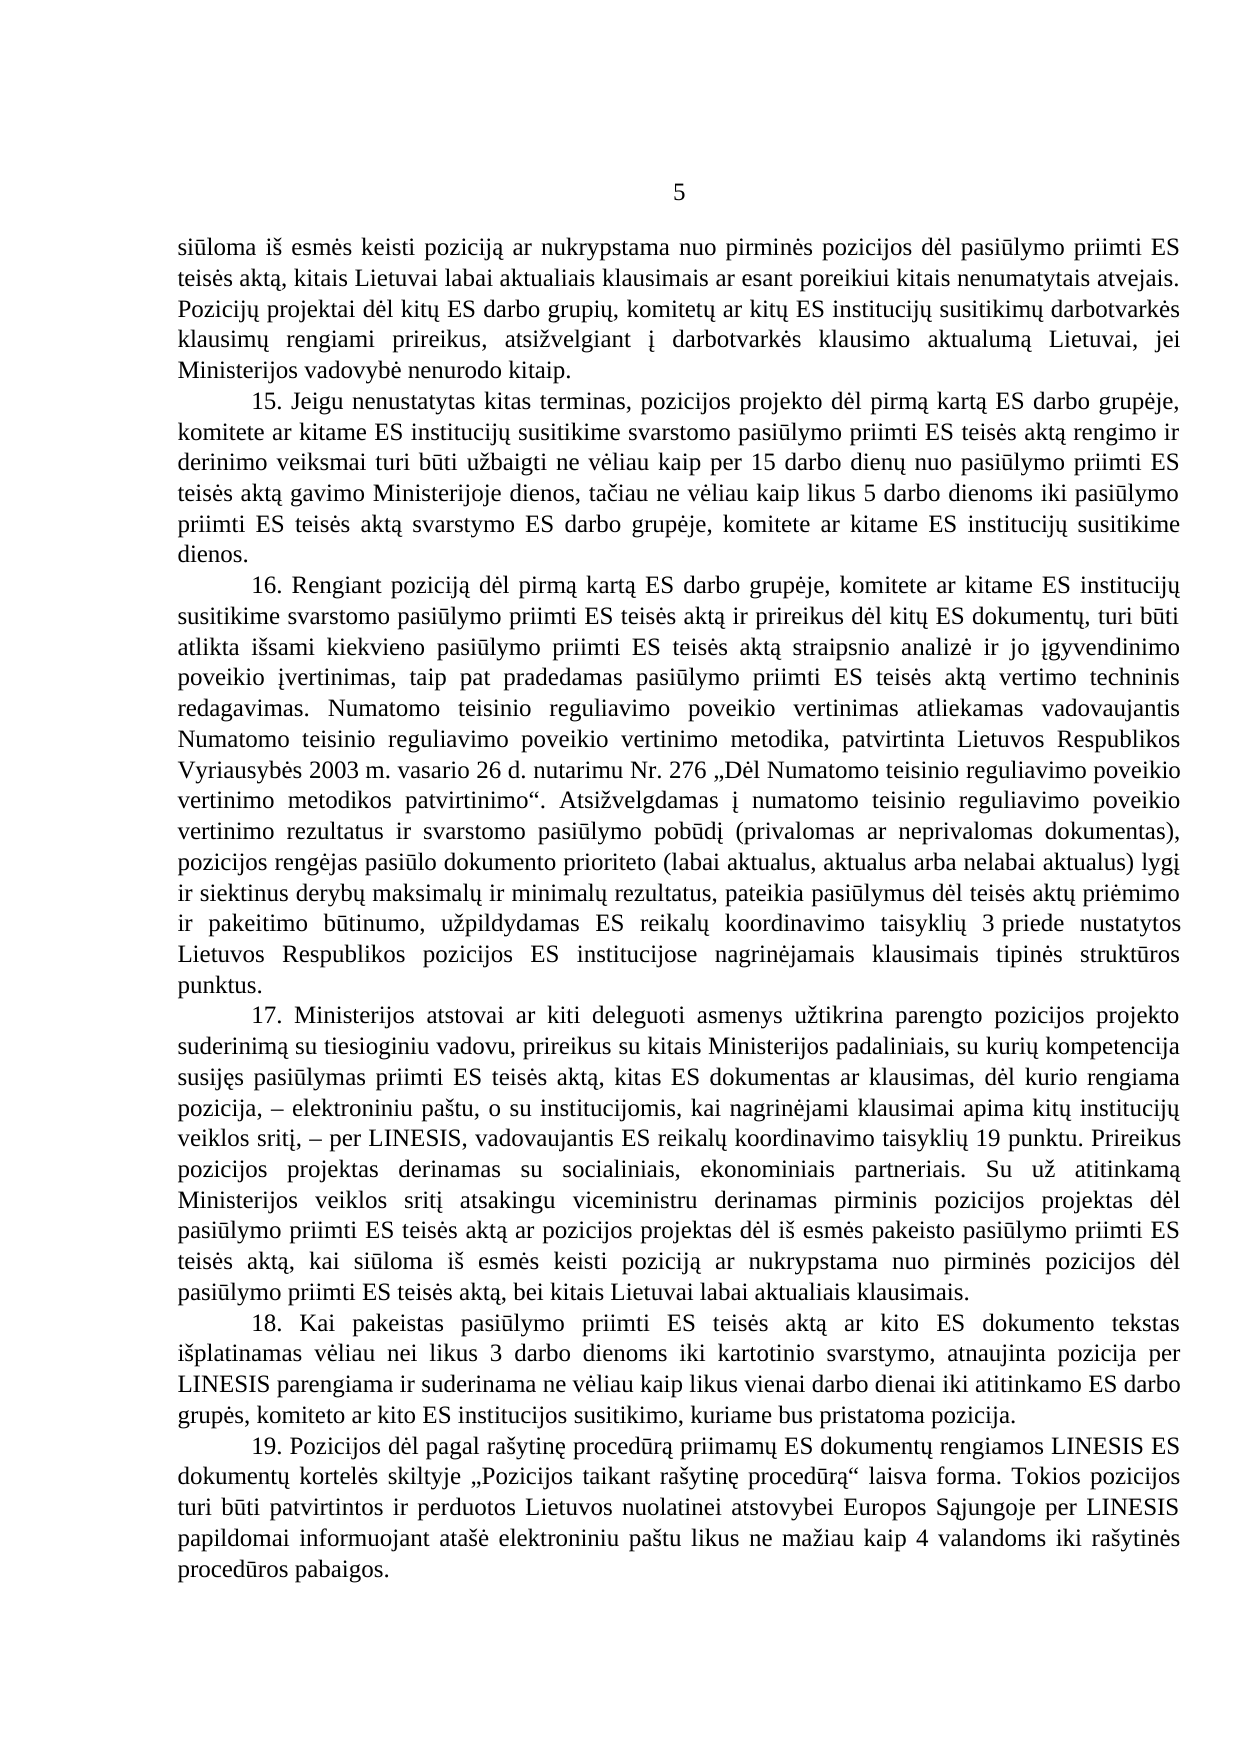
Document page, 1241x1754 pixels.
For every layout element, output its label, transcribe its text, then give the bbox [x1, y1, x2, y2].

text 17. Ministerijos atstovai ar kiti deleguoti asmenys užtikrina parengto pozicijos projekto suderinimą su tiesioginiu vadovu, prireikus su kitais Ministerijos padaliniais, su kurių kompetencija susijęs pasiūlymas priimti ES teisės aktą, kitas ES dokumentas ar klausimas, dėl kurio rengiama pozicija, – elektroniniu paštu, o su institucijomis, kai nagrinėjami klausimai apima kitų institucijų veiklos sritį, – per LINESIS, vadovaujantis ES reikalų koordinavimo taisyklių 19 punktu. Prireikus pozicijos projektas derinamas su socialiniais, ekonominiais partneriais. Su už atitinkamą Ministerijos veiklos sritį atsakingu viceministru derinamas pirminis pozicijos projektas dėl pasiūlymo priimti ES teisės aktą ar pozicijos projektas dėl iš esmės pakeisto pasiūlymo priimti ES teisės aktą, kai siūloma iš esmės keisti poziciją ar nukrypstama nuo pirminės pozicijos dėl pasiūlymo priimti ES teisės aktą, bei kitais Lietuvai labai aktualiais klausimais. [177, 1001, 1181, 1306]
text siūloma iš esmės keisti poziciją ar nukrypstama nuo pirminės pozicijos dėl pasiūlymo priimti ES teisės aktą, kitais Lietuvai labai aktualiais klausimais ar esant poreikiui kitais nenumatytais atvejais. Pozicijų projektai dėl kitų ES darbo grupių, komitetų ar kitų ES institucijų susitikimų darbotvarkės klausimų rengiami prireikus, atsižvelgiant į darbotvarkės klausimo aktualumą Lietuvai, jei Ministerijos vadovybė nenurodo kitaip. [177, 232, 1181, 384]
text 15. Jeigu nenustatytas kitas terminas, pozicijos projekto dėl pirmą kartą ES darbo grupėje, komitete ar kitame ES institucijų susitikime svarstomo pasiūlymo priimti ES teisės aktą rengimo ir derinimo veiksmai turi būti užbaigti ne vėliau kaip per 15 darbo dienų nuo pasiūlymo priimti ES teisės aktą gavimo Ministerijoje dienos, tačiau ne vėliau kaip likus 5 darbo dienoms iki pasiūlymo priimti ES teisės aktą svarstymo ES darbo grupėje, komitete ar kitame ES institucijų susitikime dienos. [177, 386, 1181, 568]
text 19. Pozicijos dėl pagal rašytinę procedūrą priimamų ES dokumentų rengiamos LINESIS ES dokumentų kortelės skiltyje „Pozicijos taikant rašytinę procedūrą“ laisva forma. Tokios pozicijos turi būti patvirtintos ir perduotos Lietuvos nuolatinei atstovybei Europos Sąjungoje per LINESIS papildomai informuojant atašė elektroniniu paštu likus ne mažiau kaip 4 valandoms iki rašytinės procedūros pabaigos. [177, 1431, 1181, 1582]
text 18. Kai pakeistas pasiūlymo priimti ES teisės aktą ar kito ES dokumento tekstas išplatinamas vėliau nei likus 3 darbo dienoms iki kartotinio svarstymo, atnaujinta pozicija per LINESIS parengiama ir suderinama ne vėliau kaip likus vienai darbo dienai iki atitinkamo ES darbo grupės, komiteto ar kito ES institucijos susitikimo, kuriame bus pristatoma pozicija. [177, 1308, 1181, 1429]
text 16. Rengiant poziciją dėl pirmą kartą ES darbo grupėje, komitete ar kitame ES institucijų susitikime svarstomo pasiūlymo priimti ES teisės aktą ir prireikus dėl kitų ES dokumentų, turi būti atlikta išsami kiekvieno pasiūlymo priimti ES teisės aktą straipsnio analizė ir jo įgyvendinimo poveikio įvertinimas, taip pat pradedamas pasiūlymo priimti ES teisės aktą vertimo techninis redagavimas. Numatomo teisinio reguliavimo poveikio vertinimas atliekamas vadovaujantis Numatomo teisinio reguliavimo poveikio vertinimo metodika, patvirtinta Lietuvos Respublikos Vyriausybės 2003 m. vasario 26 d. nutarimu Nr. 276 „Dėl Numatomo teisinio reguliavimo poveikio vertinimo metodikos patvirtinimo“. Atsižvelgdamas į numatomo teisinio reguliavimo poveikio vertinimo rezultatus ir svarstomo pasiūlymo pobūdį (privalomas ar neprivalomas dokumentas), pozicijos rengėjas pasiūlo dokumento prioriteto (labai aktualus, aktualus arba nelabai aktualus) lygį ir siektinus derybų maksimalų ir minimalų rezultatus, pateikia pasiūlymus dėl teisės aktų priėmimo ir pakeitimo būtinumo, užpildydamas ES reikalų koordinavimo taisyklių 3 priede nustatytos Lietuvos Respublikos pozicijos ES institucijose nagrinėjamais klausimais tipinės struktūros punktus. [177, 570, 1181, 998]
